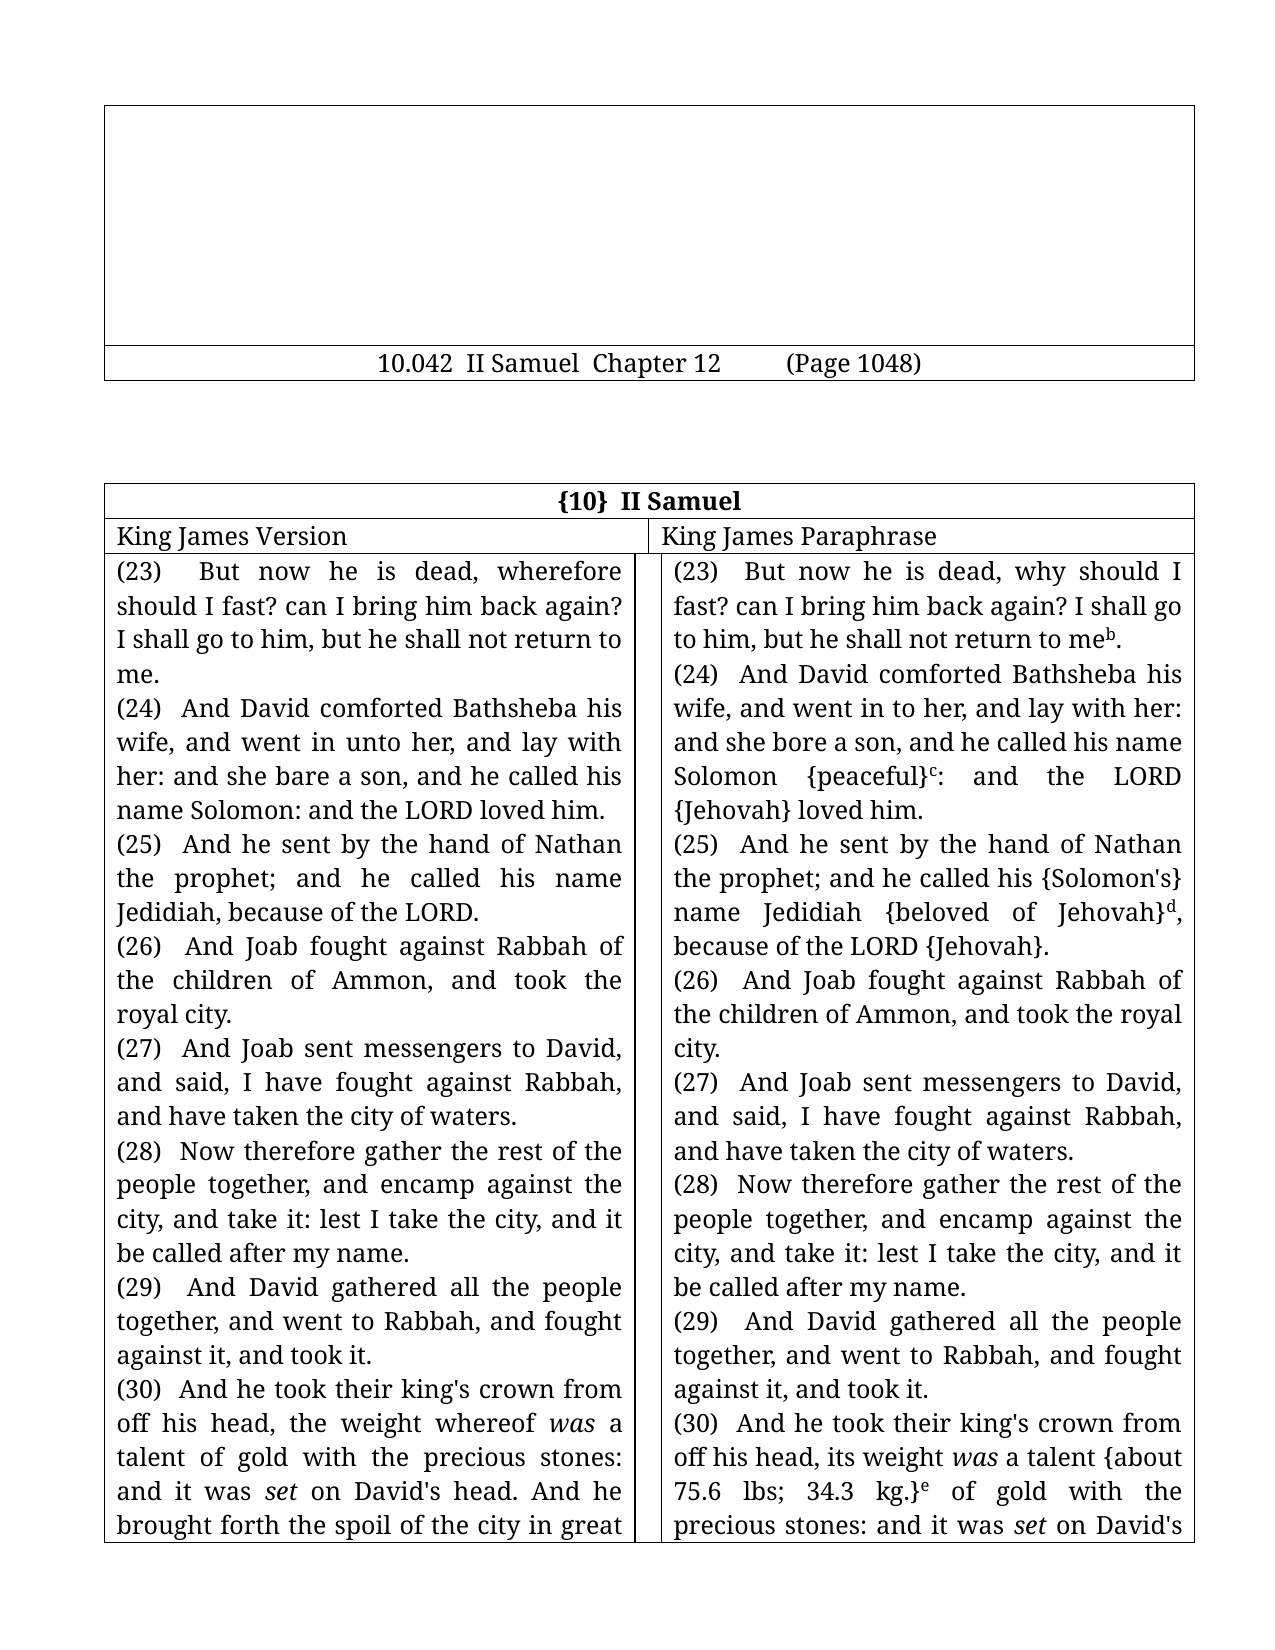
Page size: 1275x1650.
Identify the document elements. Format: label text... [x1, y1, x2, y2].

table_cell King James Paraphrase [649, 519, 1194, 553]
table_cell King James Version [105, 519, 648, 553]
table_cell (23) But now he is dead, wherefore should I fast? can I bring him back again? I shall go to him, but he shall not return to me. (24) And David comforted Bathsheba his wife, and went in unto her, and lay with her: and she bare a son, and he called his name Solomon: and the LORD loved him. (25) And he sent by the hand of Nathan the prophet; and he called his name Jedidiah, because of the LORD. (26) And Joab fought against Rabbah of the children of Ammon, and took the royal city. (27) And Joab sent messengers to David, and said, I have fought against Rabbah, and have taken the city of waters. (28) Now therefore gather the rest of the people together, and encamp against the city, and take it: lest I take the city, and it be called after my name. (29) And David gathered all the people together, and went to Rabbah, and fought against it, and took it. (30) And he took their king's crown from off his head, the weight whereof was a talent of gold with the precious stones: and it was set on David's head. And he brought forth the spoil of the city in great [105, 554, 634, 1542]
table_cell [636, 554, 661, 1542]
table_cell 10.042 II Samuel Chapter 12 (Page 1048) [105, 346, 1194, 379]
table_cell (23) But now he is dead, why should I fast? can I bring him back again? I shall go to him, but he shall not return to meb. (24) And David comforted Bathsheba his wife, and went in to her, and lay with her: and she bore a son, and he called his name Solomon {peaceful}c: and the LORD {Jehovah} loved him. (25) And he sent by the hand of Nathan the prophet; and he called his {Solomon's} name Jedidiah {beloved of Jehovah}d, because of the LORD {Jehovah}. (26) And Joab fought against Rabbah of the children of Ammon, and took the royal city. (27) And Joab sent messengers to David, and said, I have fought against Rabbah, and have taken the city of waters. (28) Now therefore gather the rest of the people together, and encamp against the city, and take it: lest I take the city, and it be called after my name. (29) And David gathered all the people together, and went to Rabbah, and fought against it, and took it. (30) And he took their king's crown from off his head, its weight was a talent {about 75.6 lbs; 34.3 kg.}e of gold with the precious stones: and it was set on David's [662, 554, 1194, 1542]
table_header {10} II Samuel [105, 484, 1194, 518]
table_cell [105, 106, 1194, 344]
